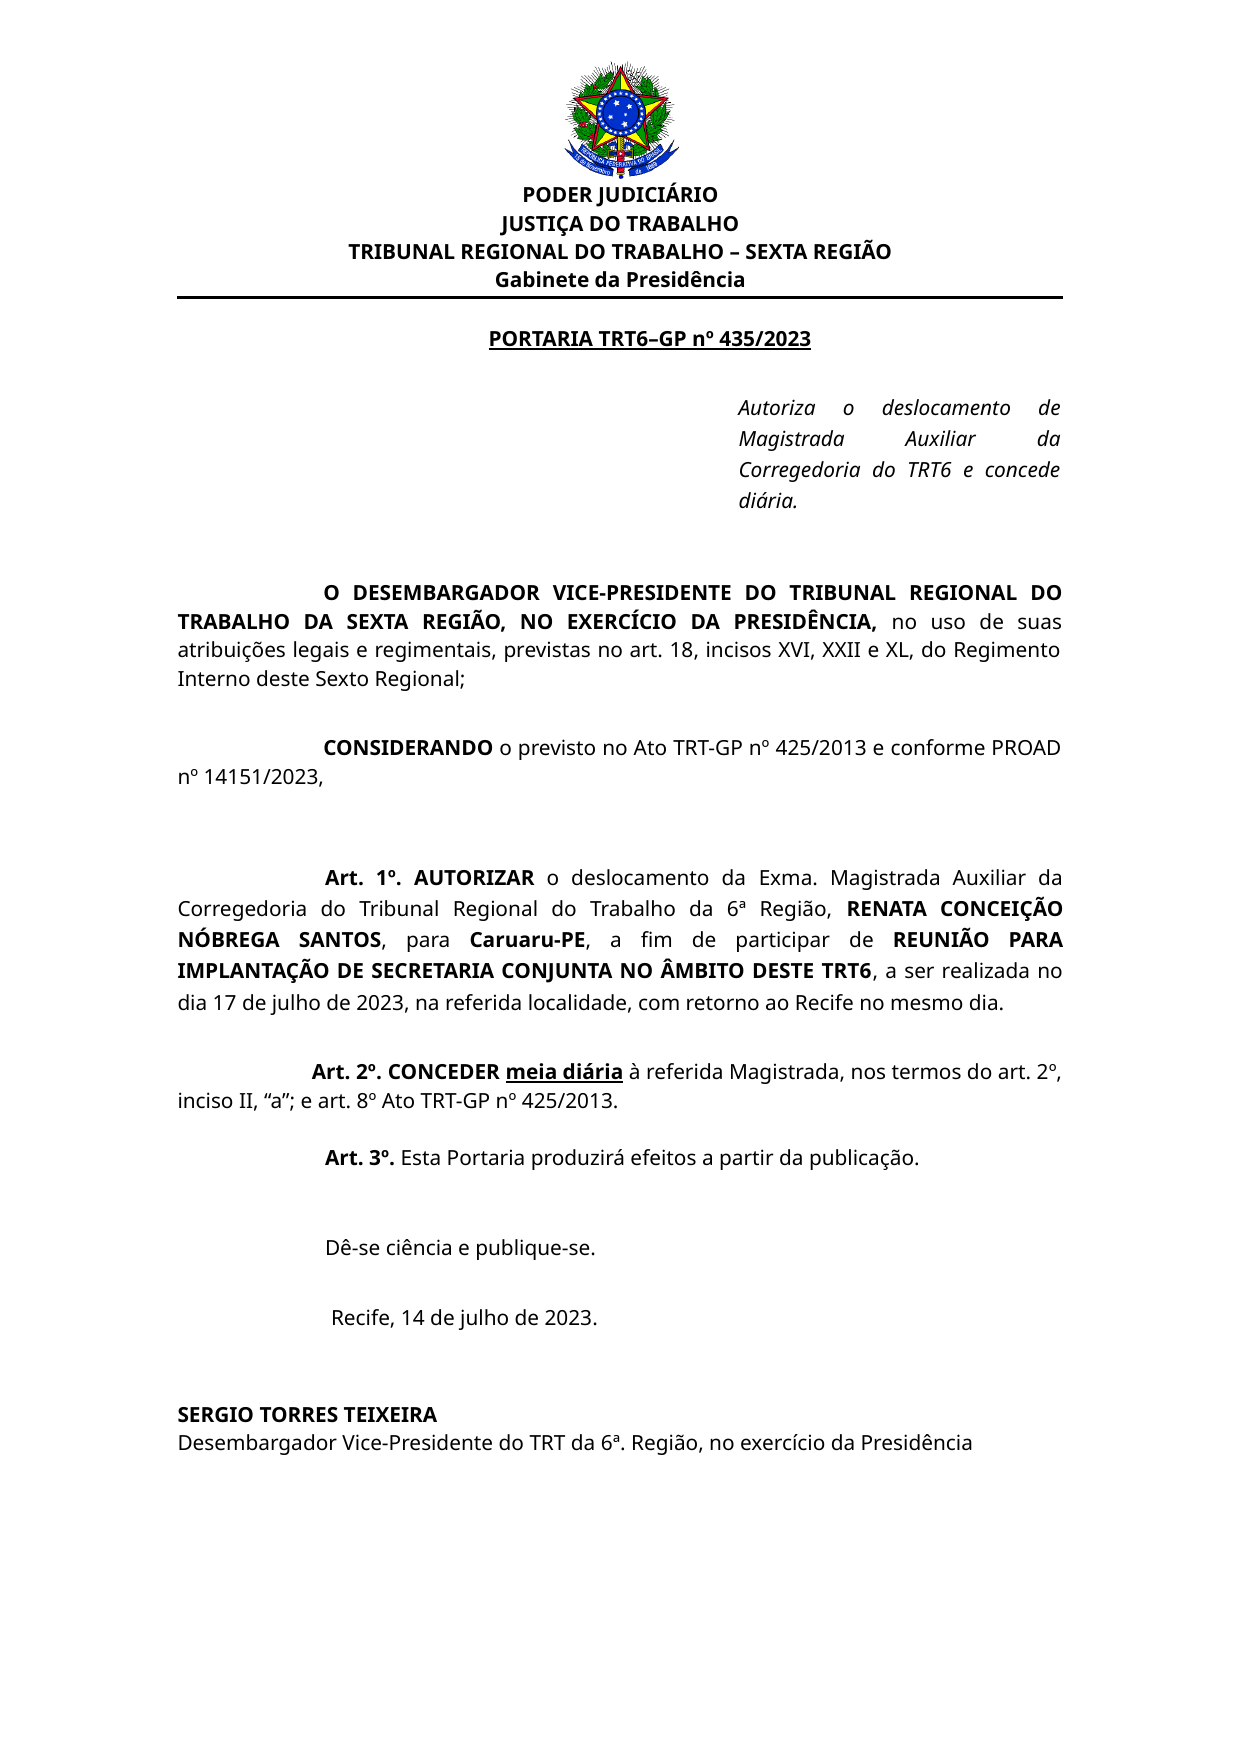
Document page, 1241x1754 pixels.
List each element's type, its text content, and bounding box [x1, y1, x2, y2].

subtitle PORTARIA TRT6–GP nº 435/2023 [236, 324, 1063, 353]
text Art. 2º. CONCEDER meia diária à referida Magistrada, nos termos do art. 2º, inciso II, “a”; e art. 8º Ato TRT-GP nº 425/2013. [177, 1057, 1062, 1114]
text Gabinete da Presidência [177, 266, 1063, 296]
text Art. 1º. AUTORIZAR o deslocamento da Exma. Magistrada Auxiliar da Corregedoria do Tribunal Regional do Trabalho da 6ª Região, RENATA CONCEIÇÃO NÓBREGA SANTOS, para Caruaru-PE, a fim de participar de REUNIÃO PARA IMPLANTAÇÃO DE SECRETARIA CONJUNTA NO ÂMBITO DESTE TRT6, a ser realizada no dia 17 de julho de 2023, na referida localidade, com retorno ao Recife no mesmo dia. [177, 860, 1063, 1016]
text Recife, 14 de julho de 2023. [331, 1303, 1063, 1332]
text CONSIDERANDO o previsto no Ato TRT-GP nº 425/2013 e conforme PROAD nº 14151/2023, [177, 733, 1062, 790]
text SERGIO TORRES TEIXEIRA Desembargador Vice-Presidente do TRT da 6ª. Região, no exercício da Presidência [177, 1400, 1063, 1457]
text Autoriza o deslocamento de Magistrada Auxiliar da Corregedoria do TRT6 e concede diária. [738, 390, 1063, 515]
text Dê-se ciência e publique-se. [177, 1233, 1063, 1262]
text Art. 3º. Esta Portaria produzirá efeitos a partir da publicação. [177, 1143, 1063, 1171]
text O DESEMBARGADOR VICE-PRESIDENTE DO TRIBUNAL REGIONAL DO TRABALHO DA SEXTA REGIÃO, NO EXERCÍCIO DA PRESIDÊNCIA, no uso de suas atribuições legais e regimentais, previstas no art. 18, incisos XVI, XXII e XL, do Regimento Interno deste Sexto Regional; [177, 578, 1062, 692]
text JUSTIÇA DO TRABALHO [177, 209, 1063, 237]
text TRIBUNAL REGIONAL DO TRABALHO – SEXTA REGIÃO [177, 237, 1063, 266]
text PODER JUDICIÁRIO [177, 180, 1063, 209]
